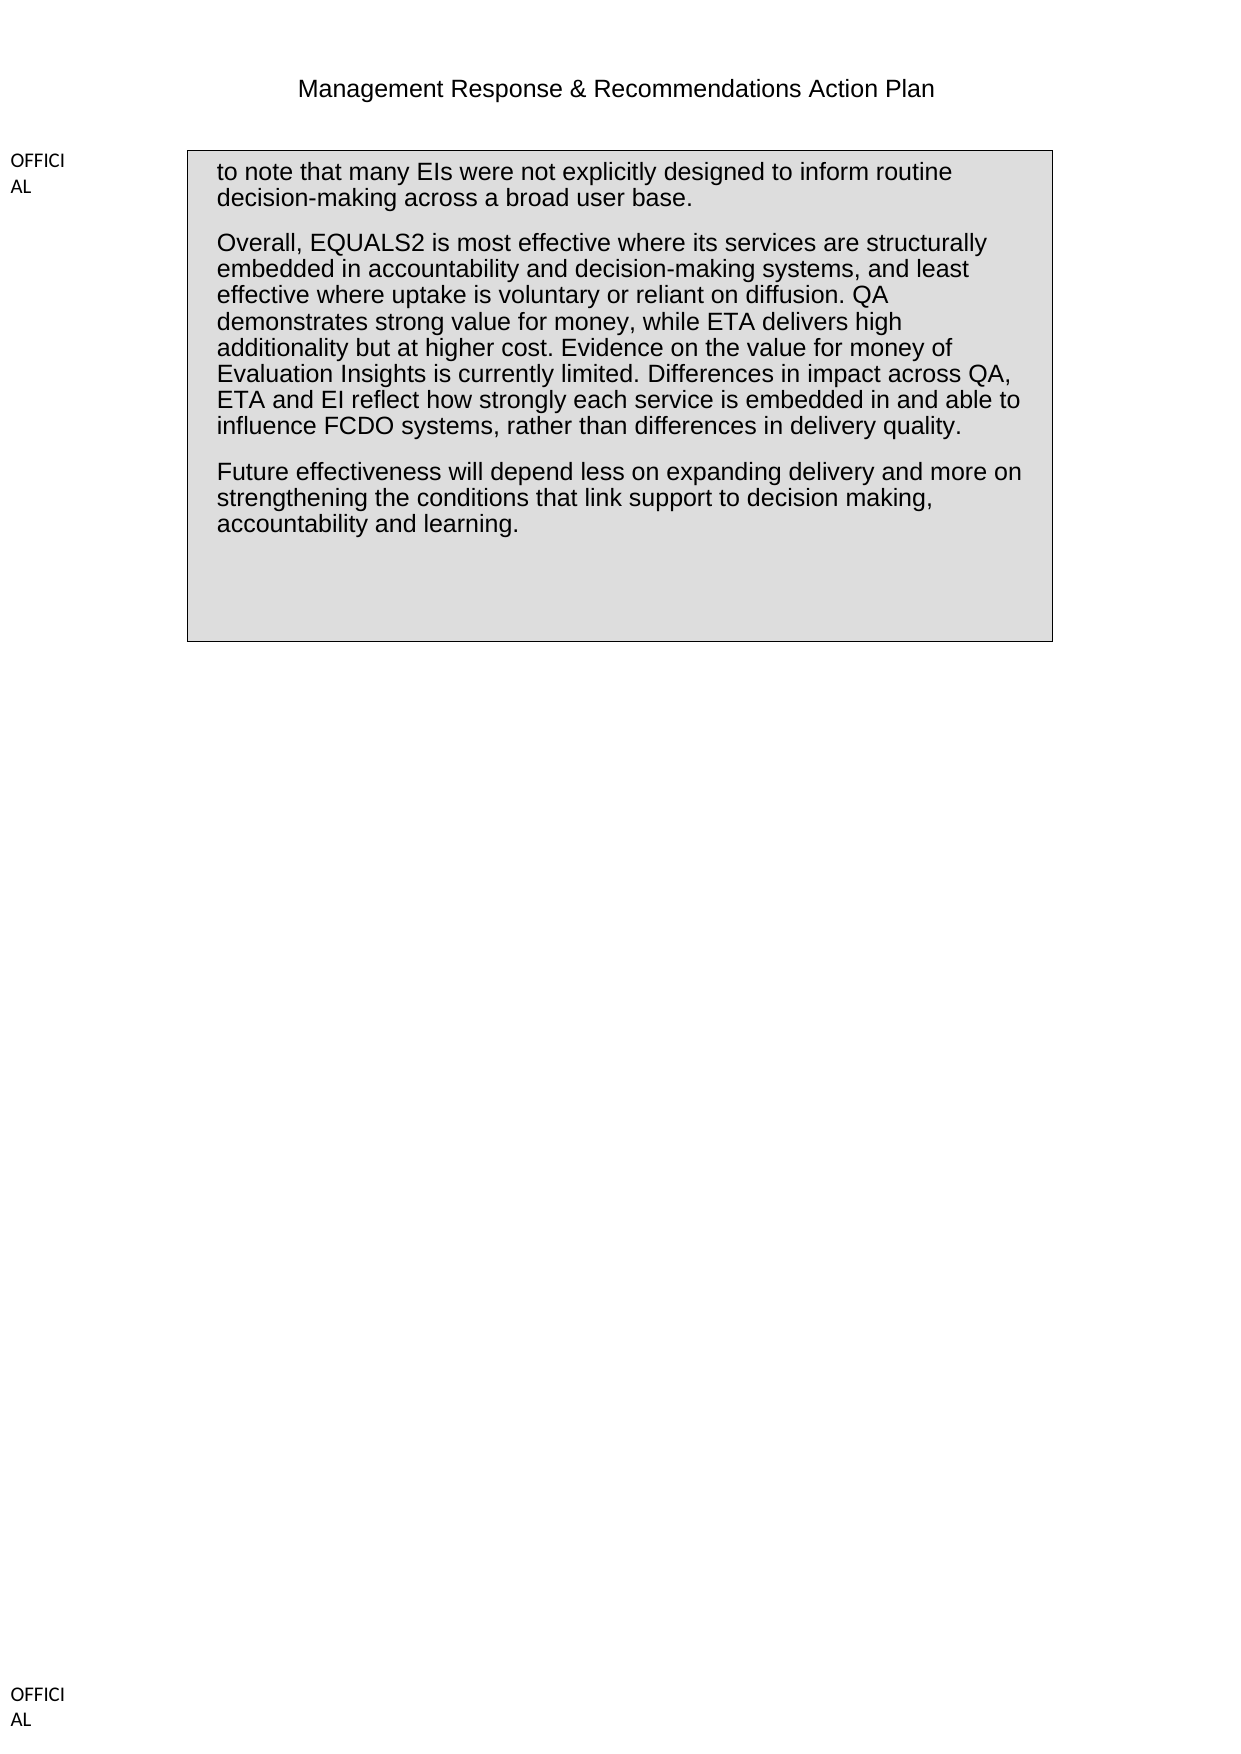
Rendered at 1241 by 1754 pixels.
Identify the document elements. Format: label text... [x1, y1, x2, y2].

table_header to note that many EIs were not explicitly designed to inform routine decision-making across a broad user base. Overall, EQUALS2 is most effective where its services are structurally embedded in accountability and decision-making systems, and least effective where uptake is voluntary or reliant on diffusion. QA demonstrates strong value for money, while ETA delivers high additionality but at higher cost. Evidence on the value for money of Evaluation Insights is currently limited. Differences in impact across QA, ETA and EI reflect how strongly each service is embedded in and able to influence FCDO systems, rather than differences in delivery quality. Future effectiveness will depend less on expanding delivery and more on strengthening the conditions that link support to decision making, accountability and learning. [188, 151, 1052, 641]
